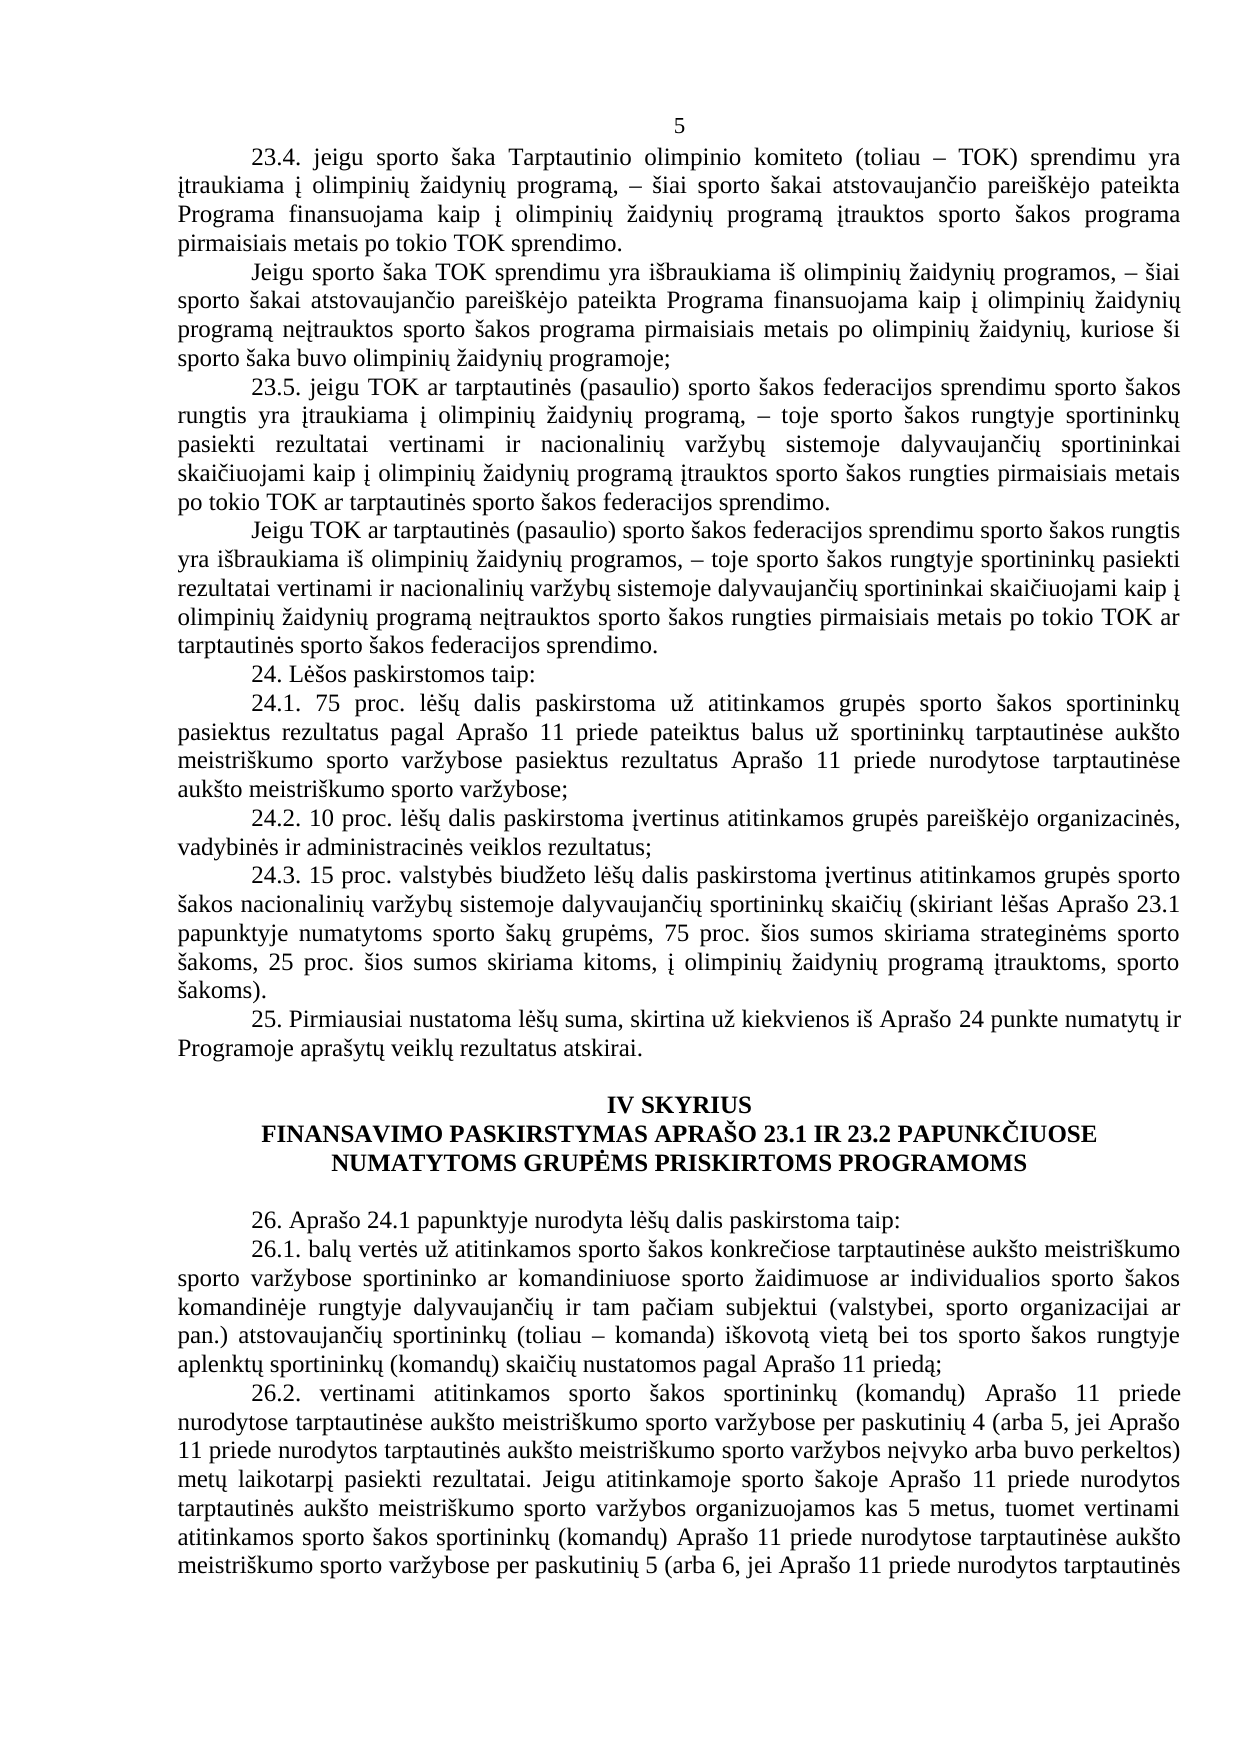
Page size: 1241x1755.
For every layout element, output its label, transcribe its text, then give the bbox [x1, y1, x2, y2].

text 26.2. vertinami atitinkamos sporto šakos sportininkų (komandų) Aprašo 11 priede nurodytose tarptautinėse aukšto meistriškumo sporto varžybose per paskutinių 4 (arba 5, jei Aprašo 11 priede nurodytos tarptautinės aukšto meistriškumo sporto varžybos neįvyko arba buvo perkeltos) metų laikotarpį pasiekti rezultatai. Jeigu atitinkamoje sporto šakoje Aprašo 11 priede nurodytos tarptautinės aukšto meistriškumo sporto varžybos organizuojamos kas 5 metus, tuomet vertinami atitinkamos sporto šakos sportininkų (komandų) Aprašo 11 priede nurodytose tarptautinėse aukšto meistriškumo sporto varžybose per paskutinių 5 (arba 6, jei Aprašo 11 priede nurodytos tarptautinės [177, 1378, 1181, 1579]
text 24.2. 10 proc. lėšų dalis paskirstoma įvertinus atitinkamos grupės pareiškėjo organizacinės, vadybinės ir administracinės veiklos rezultatus; [177, 803, 1181, 860]
text 26.1. balų vertės už atitinkamos sporto šakos konkrečiose tarptautinėse aukšto meistriškumo sporto varžybose sportininko ar komandiniuose sporto žaidimuose ar individualios sporto šakos komandinėje rungtyje dalyvaujančių ir tam pačiam subjektui (valstybei, sporto organizacijai ar pan.) atstovaujančių sportininkų (toliau – komanda) iškovotą vietą bei tos sporto šakos rungtyje aplenktų sportininkų (komandų) skaičių nustatomos pagal Aprašo 11 priedą; [177, 1234, 1181, 1378]
text Jeigu TOK ar tarptautinės (pasaulio) sporto šakos federacijos sprendimu sporto šakos rungtis yra išbraukiama iš olimpinių žaidynių programos, – toje sporto šakos rungtyje sportininkų pasiekti rezultatai vertinami ir nacionalinių varžybų sistemoje dalyvaujančių sportininkai skaičiuojami kaip į olimpinių žaidynių programą neįtrauktos sporto šakos rungties pirmaisiais metais po tokio TOK ar tarptautinės sporto šakos federacijos sprendimo. [177, 515, 1181, 659]
text 24.1. 75 proc. lėšų dalis paskirstoma už atitinkamos grupės sporto šakos sportininkų pasiektus rezultatus pagal Aprašo 11 priede pateiktus balus už sportininkų tarptautinėse aukšto meistriškumo sporto varžybose pasiektus rezultatus Aprašo 11 priede nurodytose tarptautinėse aukšto meistriškumo sporto varžybose; [177, 688, 1181, 803]
text 23.4. jeigu sporto šaka Tarptautinio olimpinio komiteto (toliau – TOK) sprendimu yra įtraukiama į olimpinių žaidynių programą, – šiai sporto šakai atstovaujančio pareiškėjo pateikta Programa finansuojama kaip į olimpinių žaidynių programą įtrauktos sporto šakos programa pirmaisiais metais po tokio TOK sprendimo. [177, 142, 1181, 257]
text FINANSAVIMO PASKIRSTYMAS APRAŠO 23.1 IR 23.2 PAPUNKČIUOSE NUMATYTOMS GRUPĖMS PRISKIRTOMS PROGRAMOMS [177, 1119, 1181, 1177]
text 23.5. jeigu TOK ar tarptautinės (pasaulio) sporto šakos federacijos sprendimu sporto šakos rungtis yra įtraukiama į olimpinių žaidynių programą, – toje sporto šakos rungtyje sportininkų pasiekti rezultatai vertinami ir nacionalinių varžybų sistemoje dalyvaujančių sportininkai skaičiuojami kaip į olimpinių žaidynių programą įtrauktos sporto šakos rungties pirmaisiais metais po tokio TOK ar tarptautinės sporto šakos federacijos sprendimo. [177, 372, 1181, 515]
text 25. Pirmiausiai nustatoma lėšų suma, skirtina už kiekvienos iš Aprašo 24 punkte numatytų ir Programoje aprašytų veiklų rezultatus atskirai. [177, 1004, 1181, 1062]
text 24.3. 15 proc. valstybės biudžeto lėšų dalis paskirstoma įvertinus atitinkamos grupės sporto šakos nacionalinių varžybų sistemoje dalyvaujančių sportininkų skaičių (skiriant lėšas Aprašo 23.1 papunktyje numatytoms sporto šakų grupėms, 75 proc. šios sumos skiriama strateginėms sporto šakoms, 25 proc. šios sumos skiriama kitoms, į olimpinių žaidynių programą įtrauktoms, sporto šakoms). [177, 860, 1181, 1004]
text IV SKYRIUS [177, 1090, 1181, 1119]
text 24. Lėšos paskirstomos taip: [177, 659, 1181, 688]
text Jeigu sporto šaka TOK sprendimu yra išbraukiama iš olimpinių žaidynių programos, – šiai sporto šakai atstovaujančio pareiškėjo pateikta Programa finansuojama kaip į olimpinių žaidynių programą neįtrauktos sporto šakos programa pirmaisiais metais po olimpinių žaidynių, kuriose ši sporto šaka buvo olimpinių žaidynių programoje; [177, 257, 1181, 372]
text 26. Aprašo 24.1 papunktyje nurodyta lėšų dalis paskirstoma taip: [177, 1205, 1181, 1234]
